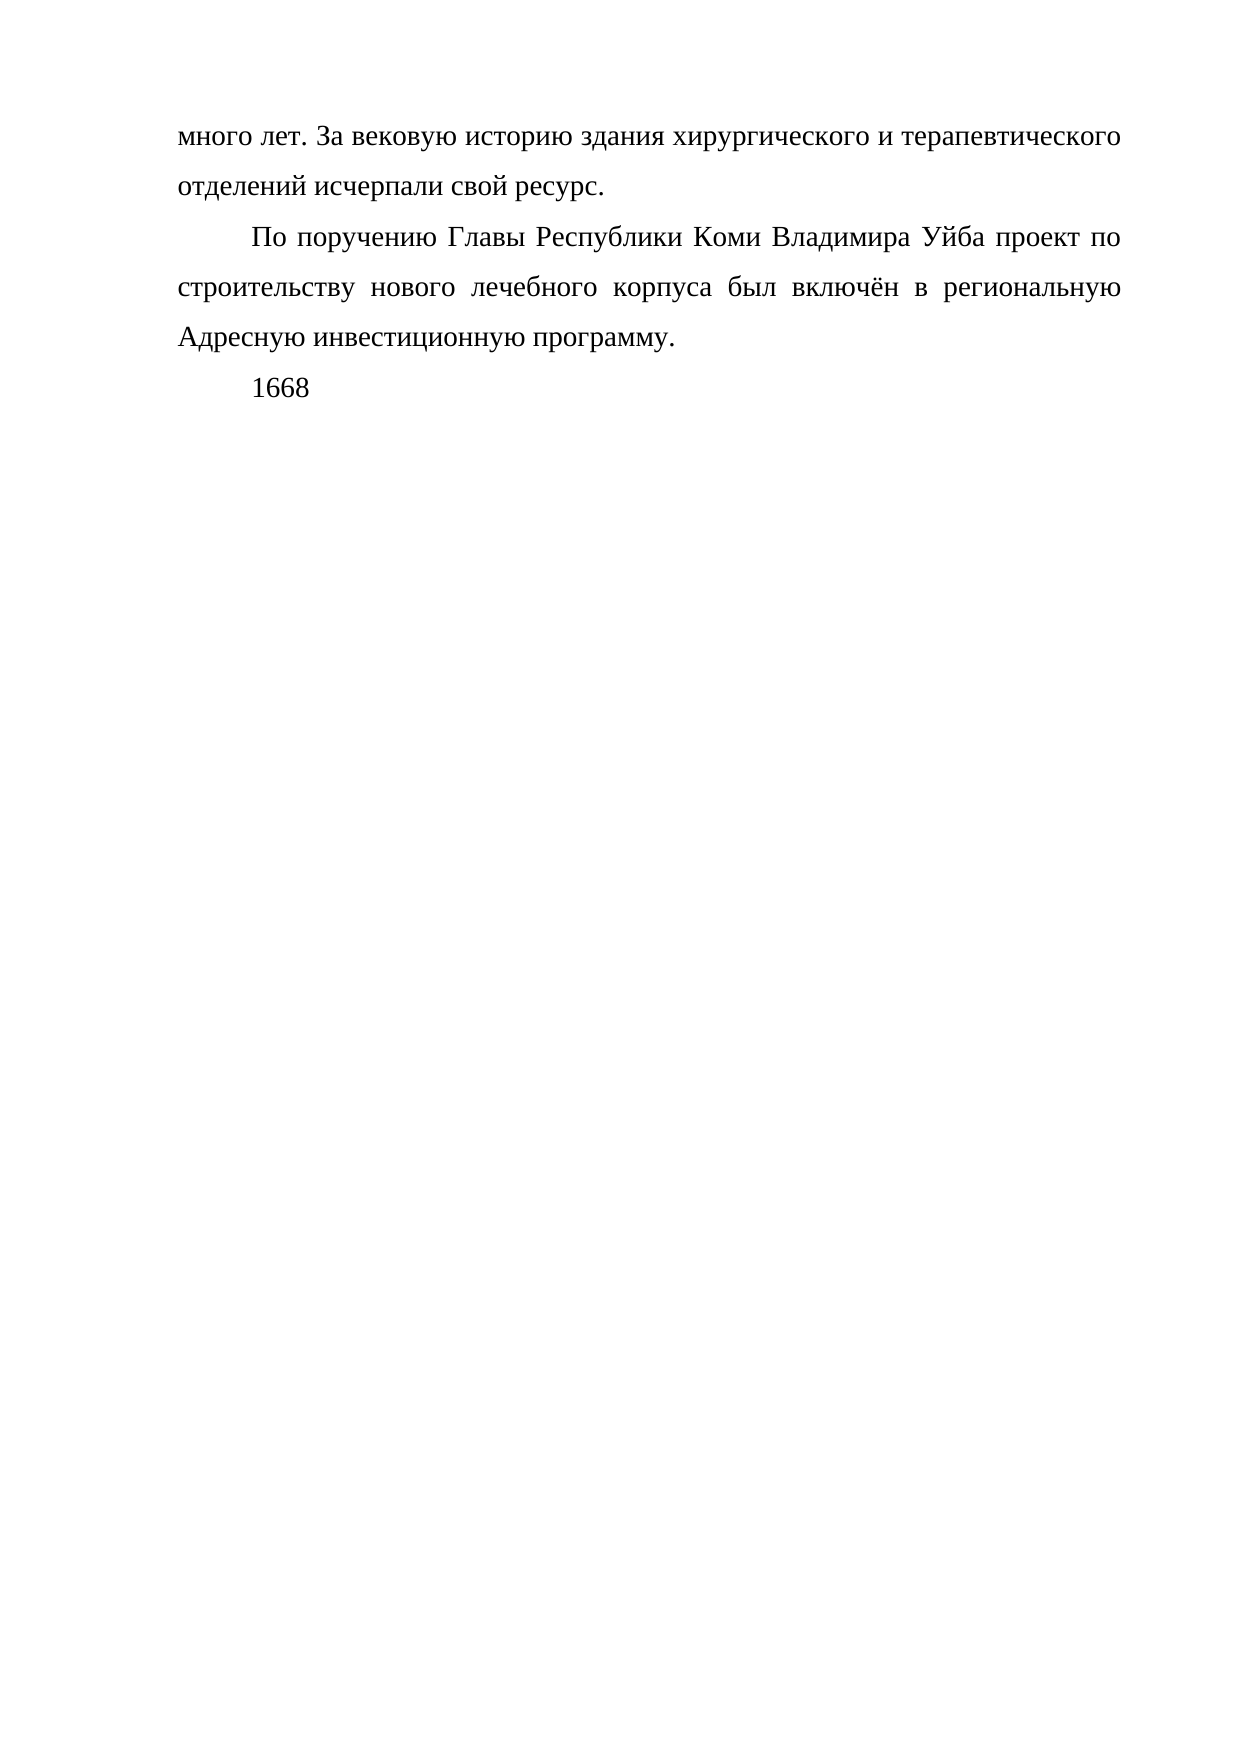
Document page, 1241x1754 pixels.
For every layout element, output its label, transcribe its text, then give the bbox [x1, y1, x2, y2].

text По поручению Главы Республики Коми Владимира Уйба проект по строительству нового лечебного корпуса был включён в региональную Адресную инвестиционную программу. [177, 219, 1122, 353]
text много лет. За вековую историю здания хирургического и терапевтического отделений исчерпали свой ресурс. [177, 118, 1122, 202]
text 1668 [177, 370, 1122, 403]
